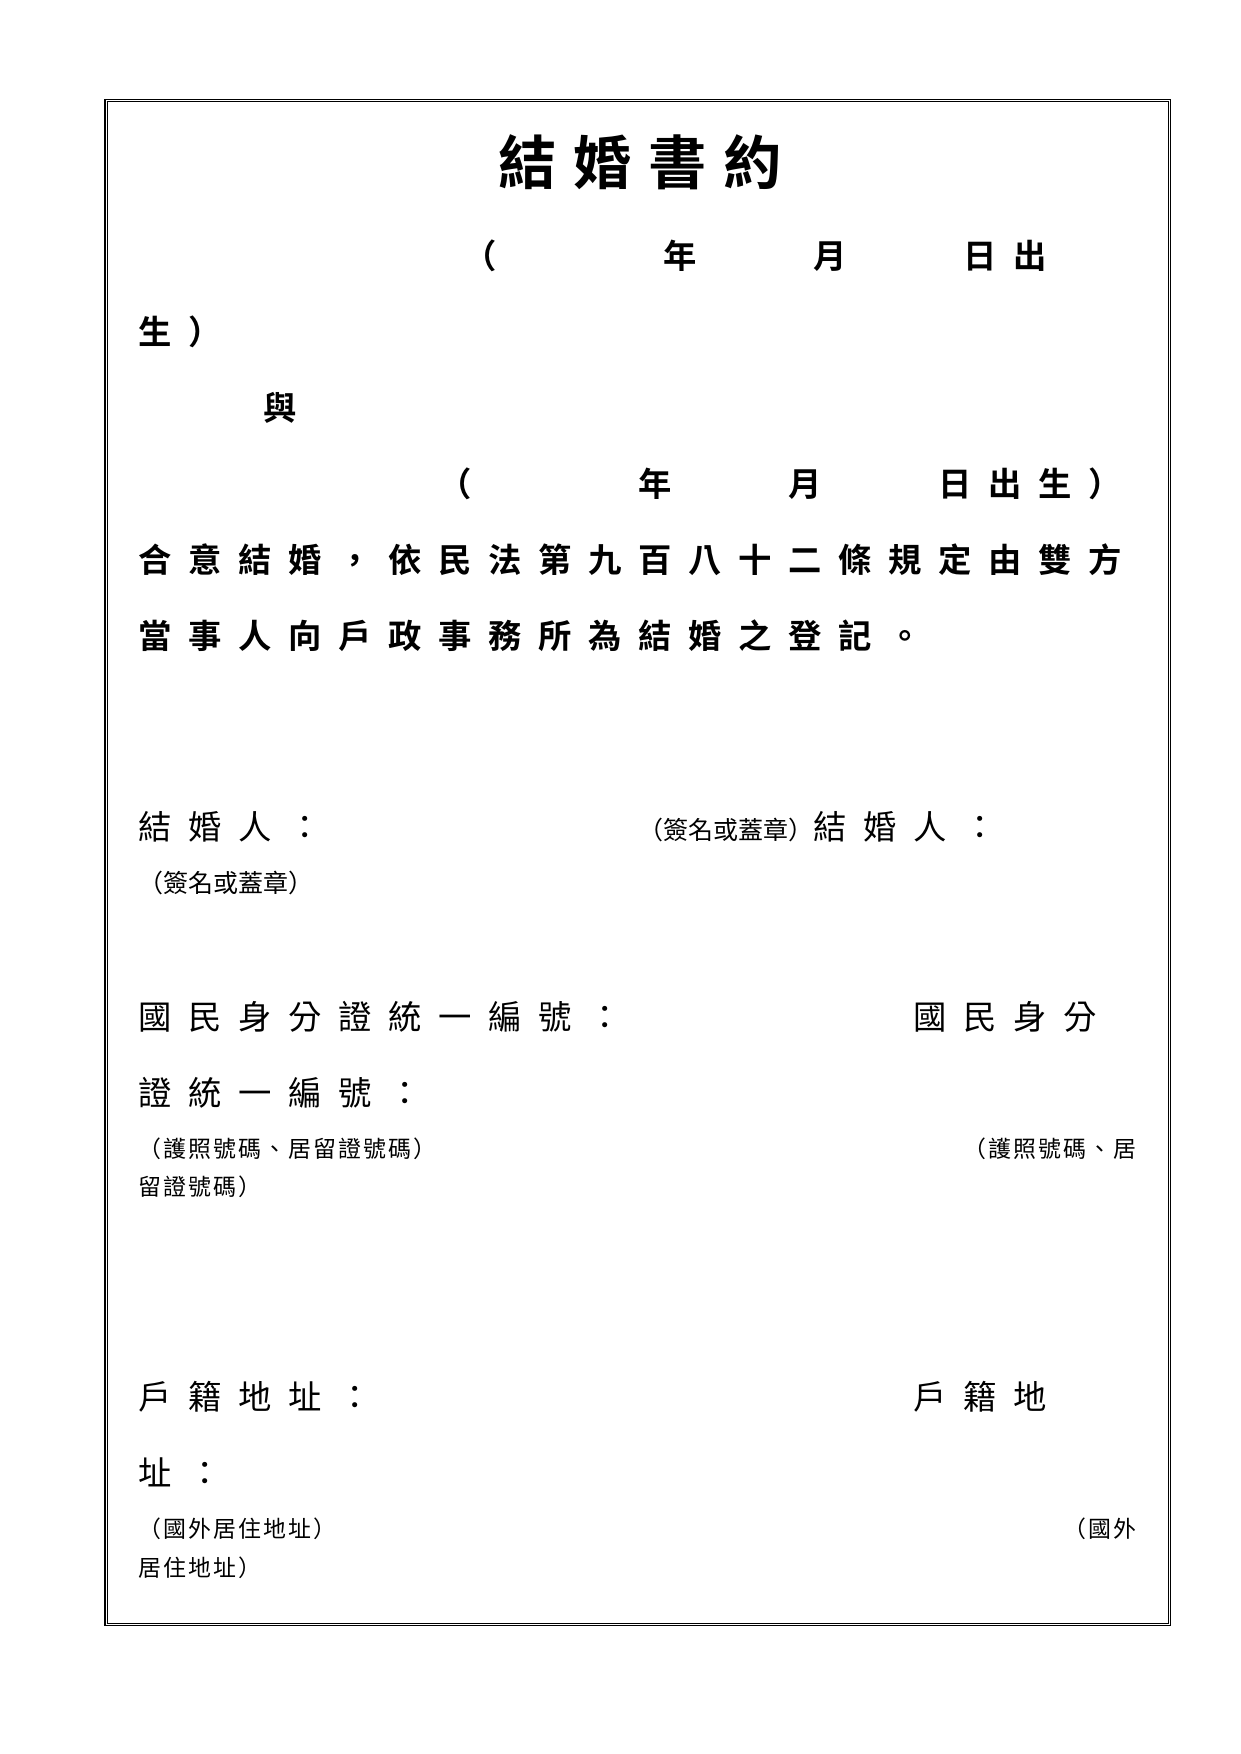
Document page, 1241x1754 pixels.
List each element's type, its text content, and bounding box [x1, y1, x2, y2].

table_header 結婚書約 （ 年 月 日出生） 與 （ 年 月 日出生） 合意結婚，依民法第九百八十二條規定由雙方當事人向戶政事務所為結婚之登記。 結婚人： （簽名或蓋章）結婚人： （簽名或蓋章） 國民身分證統一編號： 國民身分證統一編號： （護照號碼、居留證號碼） （護照號碼、居留證號碼） 戶籍地址： 戶籍地址： （國外居住地址） （國外居住地址） [108, 102, 1168, 1623]
